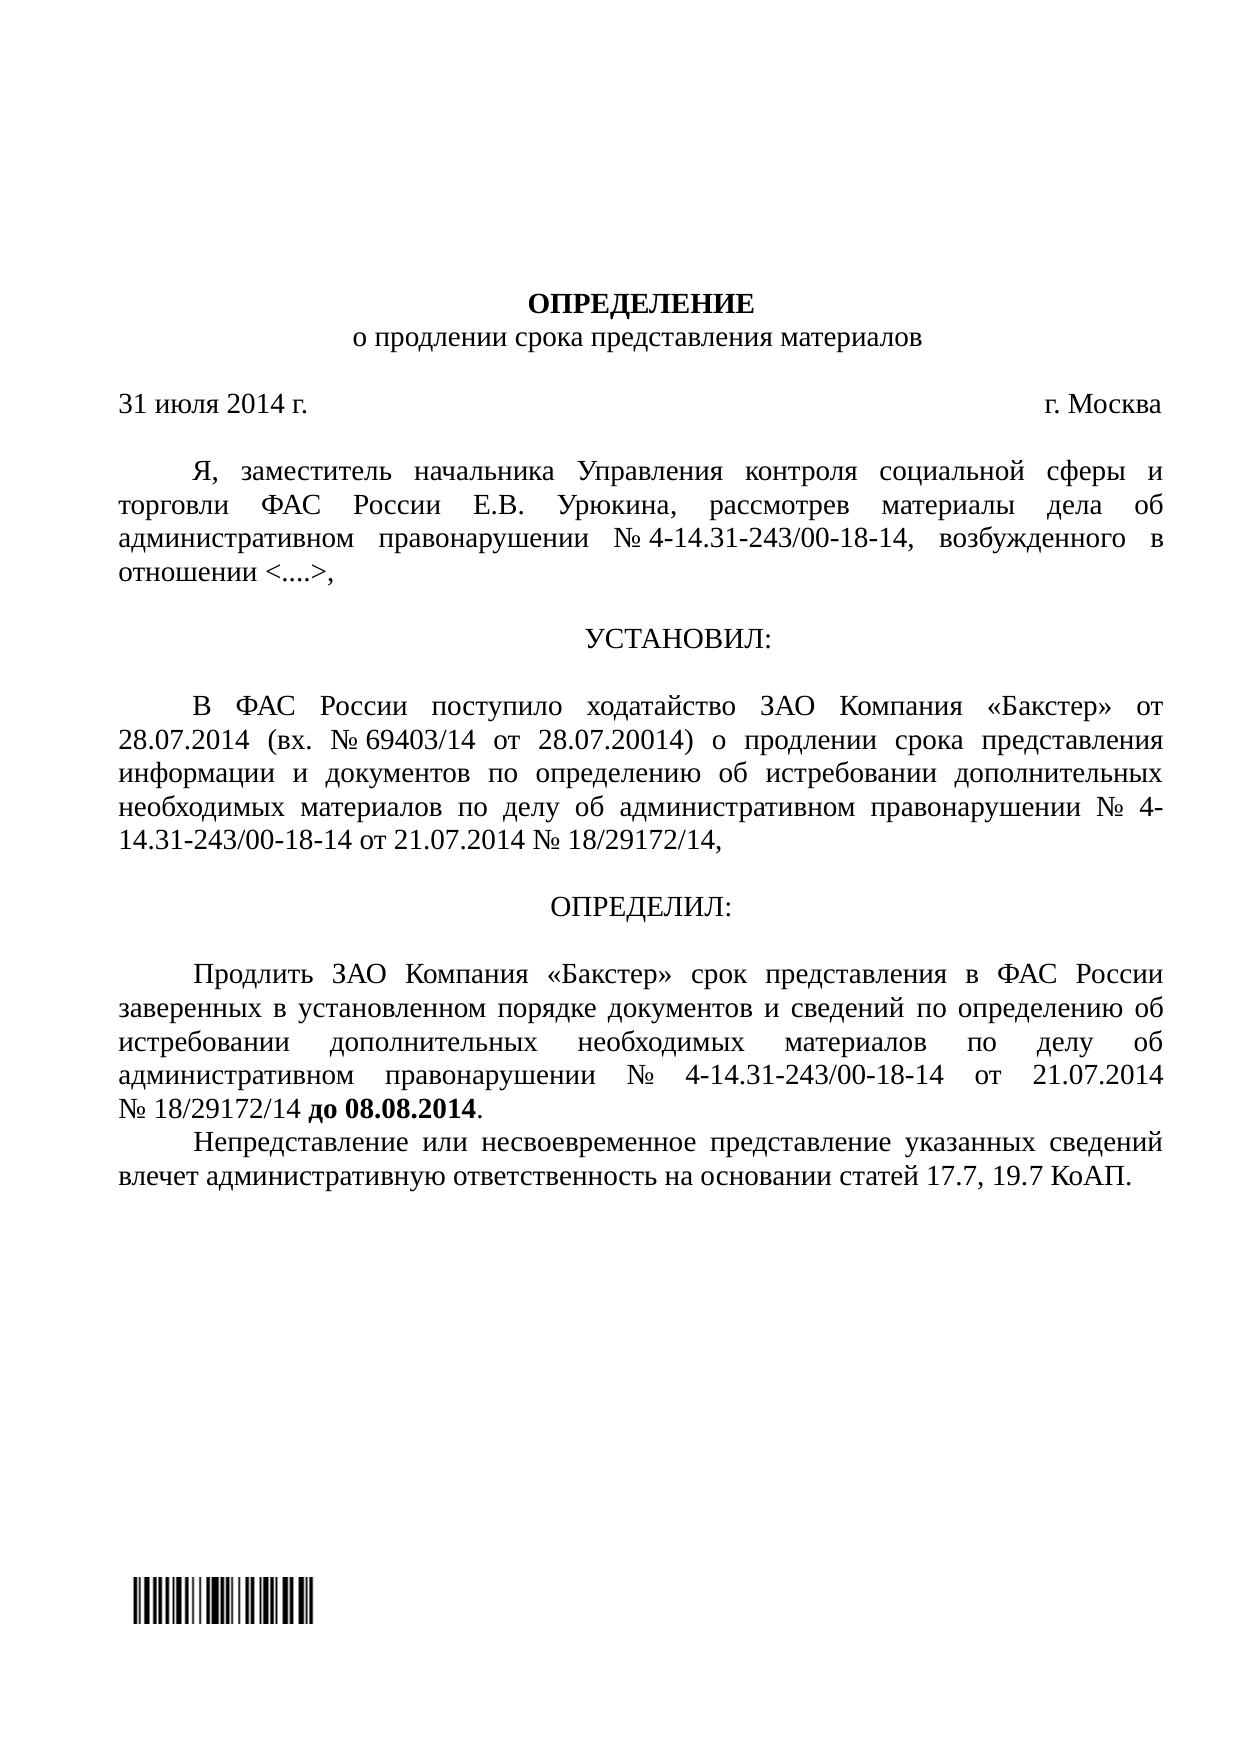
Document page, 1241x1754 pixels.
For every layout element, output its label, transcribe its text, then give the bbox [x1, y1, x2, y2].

text 31 июля 2014 г. г. Москва [118, 386, 1164, 420]
text УСТАНОВИЛ: [118, 621, 1164, 655]
text ОПРЕДЕЛИЛ: [118, 889, 1164, 923]
text о продлении срока представления материалов [118, 319, 1164, 353]
text Продлить ЗАО Компания «Бакстер» срок представления в ФАС России заверенных в установленном порядке документов и сведений по определению об истребовании дополнительных необходимых материалов по делу об административном правонарушении № 4-14.31-243/00-18-14 от 21.07.2014 № 18/29172/14 до 08.08.2014. [118, 957, 1164, 1124]
text ОПРЕДЕЛЕНИЕ [118, 286, 1164, 319]
text В ФАС России поступило ходатайство ЗАО Компания «Бакстер» от 28.07.2014 (вх. № 69403/14 от 28.07.20014) о продлении срока представления информации и документов по определению об истребовании дополнительных необходимых материалов по делу об административном правонарушении № 4-14.31-243/00-18-14 от 21.07.2014 № 18/29172/14, [118, 688, 1164, 856]
picture [118, 1577, 331, 1624]
text Непредставление или несвоевременное представление указанных сведений влечет административную ответственность на основании статей 17.7, 19.7 КоАП. [118, 1124, 1164, 1191]
text Я, заместитель начальника Управления контроля социальной сферы и торговли ФАС России Е.В. Урюкина, рассмотрев материалы дела об административном правонарушении № 4-14.31-243/00-18-14, возбужденного в отношении <....>, [118, 453, 1164, 588]
